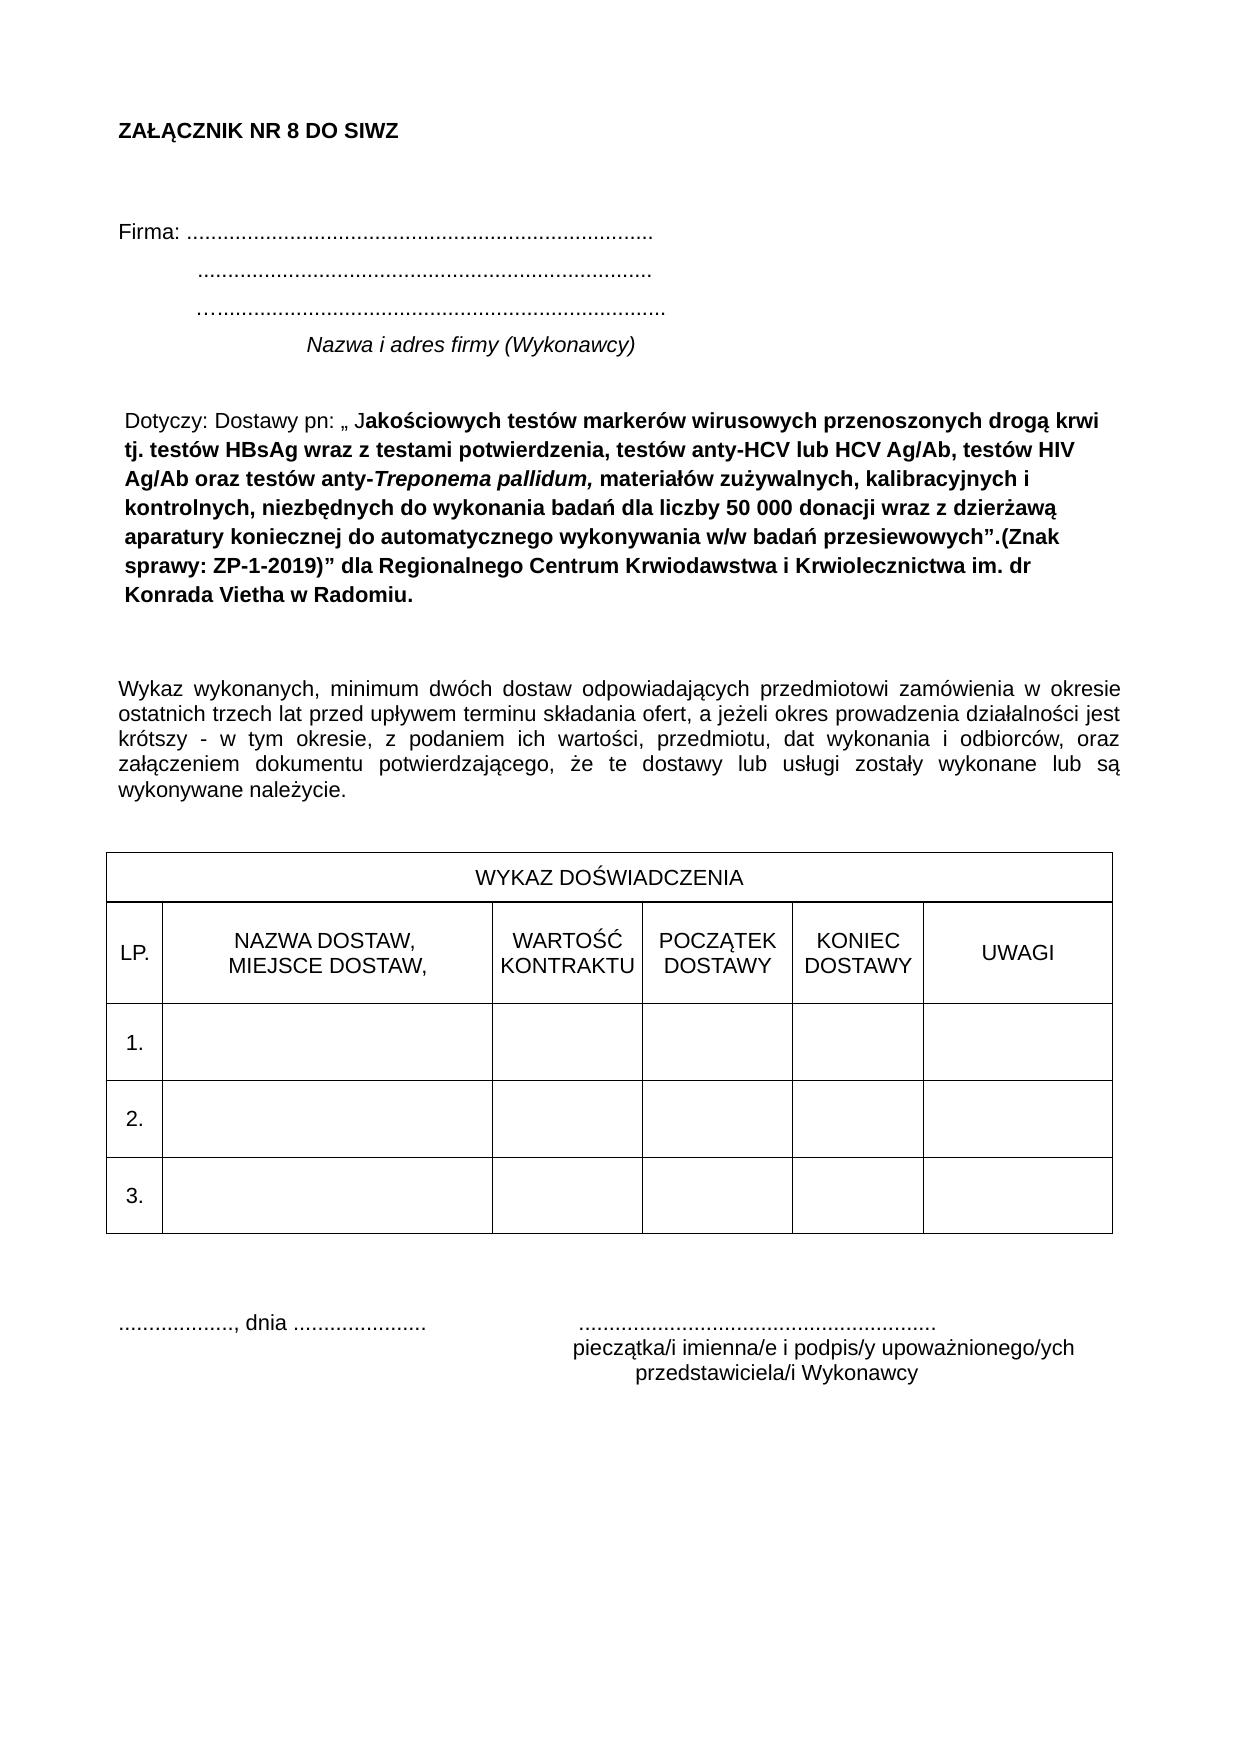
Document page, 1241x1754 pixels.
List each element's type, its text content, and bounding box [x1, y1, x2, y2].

table_cell KONIEC DOSTAWY [793, 903, 923, 1003]
table_cell [493, 1081, 642, 1157]
table_cell LP. [107, 903, 162, 1003]
table_cell [643, 1081, 792, 1157]
table_cell [793, 1004, 923, 1080]
table_cell [163, 1004, 492, 1080]
table_cell WARTOŚĆ KONTRAKTU [493, 903, 642, 1003]
table_cell POCZĄTEK DOSTAWY [643, 903, 792, 1003]
table_cell [163, 1081, 492, 1157]
table_cell 1. [107, 1004, 162, 1080]
table_cell NAZWA DOSTAW, MIEJSCE DOSTAW, [163, 903, 492, 1003]
text Firma: ............................................................................. [118, 219, 1122, 244]
text pieczątka/i imienna/e i podpis/y upoważnionego/ych przedstawiciela/i Wykonawcy [148, 1335, 1122, 1386]
table_cell UWAGI [924, 903, 1112, 1003]
table_header WYKAZ DOŚWIADCZENIA [107, 853, 1112, 901]
table_cell [493, 1158, 642, 1233]
table_cell [924, 1081, 1112, 1157]
text Dotyczy: Dostawy pn: „ Jakościowych testów markerów wirusowych przenoszonych drogą krwi tj. testów HBsAg wraz z testami potwierdzenia, testów anty-HCV lub HCV Ag/Ab, testów HIV Ag/Ab oraz testów anty-Treponema pallidum, materiałów zużywalnych, kalibracyjnych i kontrolnych, niezbędnych do wykonania badań dla liczby 50 000 donacji wraz z dzierżawą aparatury koniecznej do automatycznego wykonywania w/w badań przesiewowych”.(Znak sprawy: ZP-1-2019)” dla Regionalnego Centrum Krwiodawstwa i Krwiolecznictwa im. dr Konrada Vietha w Radomiu. [12, 408, 1122, 607]
table_cell 3. [107, 1158, 162, 1233]
text ........................................................................... [118, 257, 1122, 282]
table_cell [493, 1004, 642, 1080]
table_cell [793, 1081, 923, 1157]
text Nazwa i adres firmy (Wykonawcy) [118, 332, 1122, 358]
table_cell [793, 1158, 923, 1233]
table_cell [643, 1158, 792, 1233]
text Wykaz wykonanych, minimum dwóch dostaw odpowiadających przedmiotowi zamówienia w okresie ostatnich trzech lat przed upływem terminu składania ofert, a jeżeli okres prowadzenia działalności jest krótszy - w tym okresie, z podaniem ich wartości, przedmiotu, dat wykonania i odbiorców, oraz załączeniem dokumentu potwierdzającego, że te dostawy lub usługi zostały wykonane lub są wykonywane należycie. [118, 676, 1122, 802]
table_cell [643, 1004, 792, 1080]
table_cell [924, 1004, 1112, 1080]
text ..................., dnia ...................... ........................................................... [118, 1310, 1122, 1335]
table_cell [924, 1158, 1112, 1233]
table_cell [163, 1158, 492, 1233]
text ….......................................................................... [118, 294, 1122, 320]
text ZAŁĄCZNIK NR 8 DO SIWZ [118, 118, 1122, 143]
table_cell 2. [107, 1081, 162, 1157]
